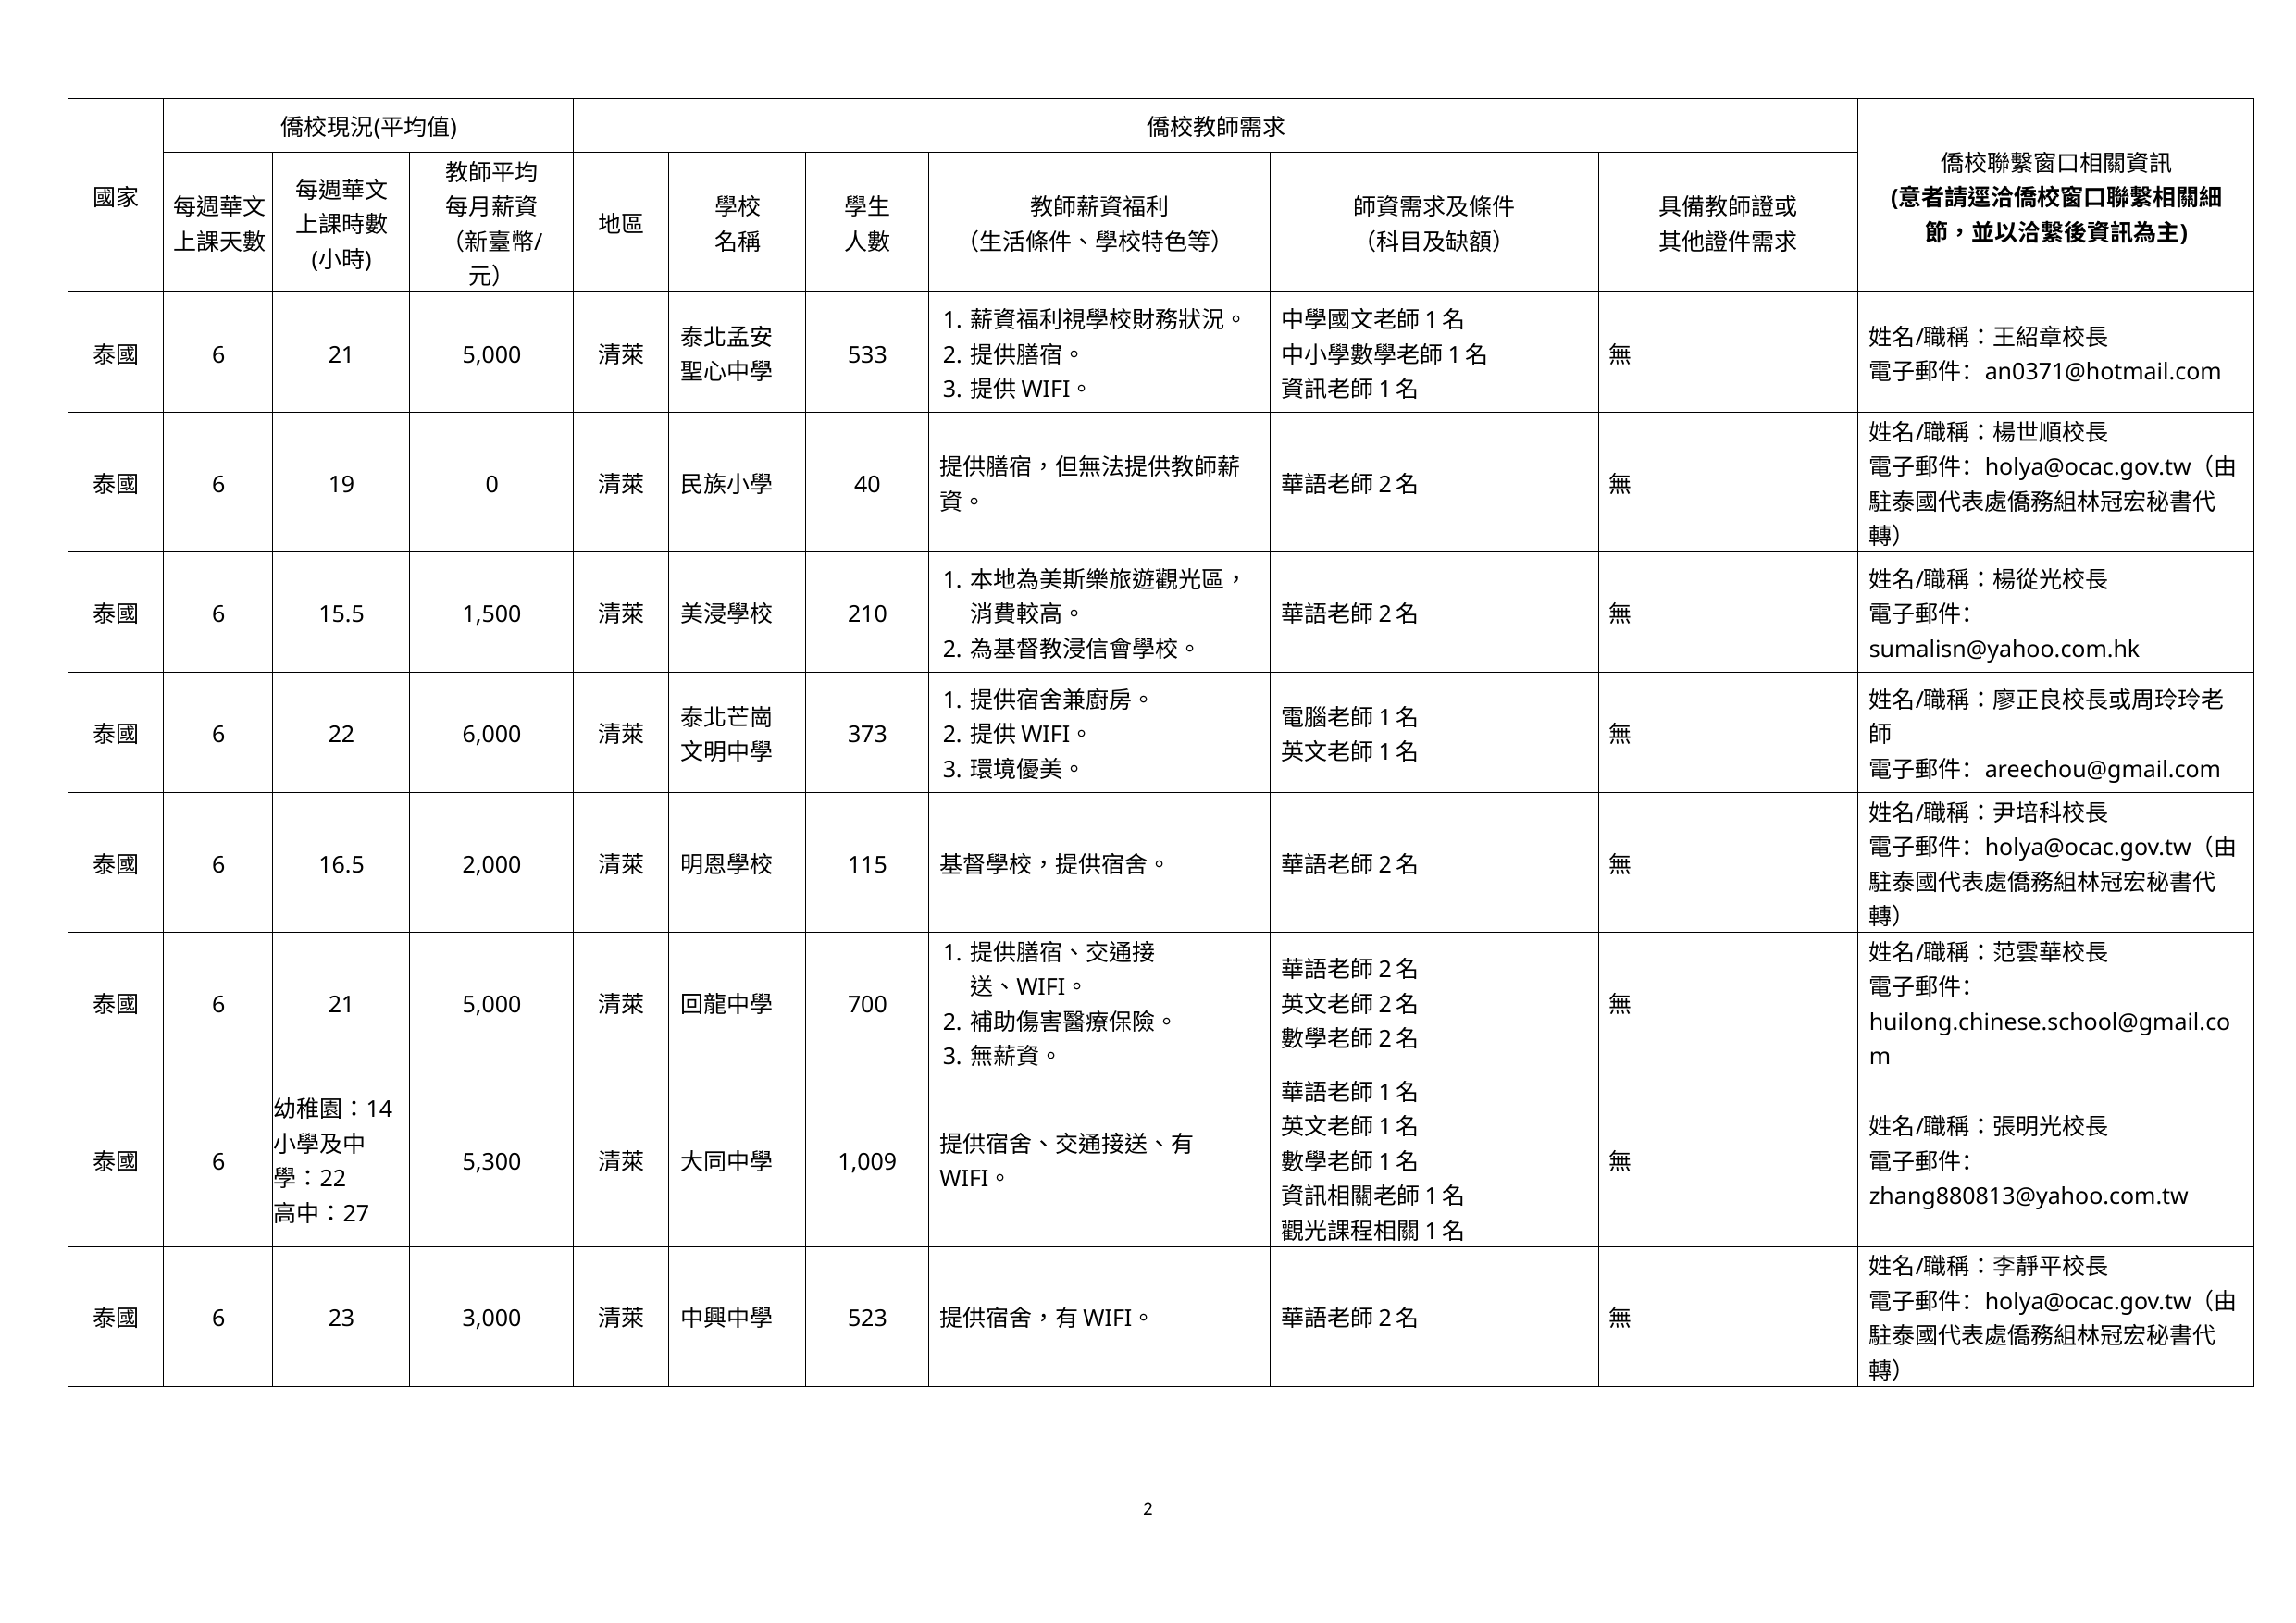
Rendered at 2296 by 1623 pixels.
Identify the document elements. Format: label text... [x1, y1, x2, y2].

table_cell 19 [273, 413, 409, 551]
table_cell 泰北孟安聖心中學 [669, 292, 805, 412]
table_cell 提供宿舍兼廚房。 提供WIFI。 環境優美。 [929, 673, 1270, 792]
table_cell 泰國 [68, 793, 163, 932]
table_cell 40 [806, 413, 928, 551]
table_cell 電腦老師1名 英文老師1名 [1271, 673, 1598, 792]
table_cell 姓名/職稱：楊從光校長 電子郵件：sumalisn@yahoo.com.hk [1858, 552, 2253, 672]
table_cell 21 [273, 933, 409, 1072]
table_cell 清萊 [574, 793, 668, 932]
table_cell 1,500 [410, 552, 573, 672]
table_cell 700 [806, 933, 928, 1072]
table_cell 2,000 [410, 793, 573, 932]
table_cell 基督學校，提供宿舍。 [929, 793, 1270, 932]
table_cell 6 [164, 933, 272, 1072]
table_header 國家 [68, 99, 163, 291]
table_cell 泰國 [68, 673, 163, 792]
table_cell 華語老師1名 英文老師1名 數學老師1名 資訊相關老師1名 觀光課程相關1名 [1271, 1072, 1598, 1246]
table_cell 5,000 [410, 292, 573, 412]
table_cell 無 [1599, 1247, 1857, 1386]
table_cell 21 [273, 292, 409, 412]
table_cell 姓名/職稱：楊世順校長 電子郵件：holya@ocac.gov.tw（由駐泰國代表處僑務組林冠宏秘書代轉） [1858, 413, 2253, 551]
table_cell 無 [1599, 1072, 1857, 1246]
table_cell 每週華文 上課時數 (小時) [273, 153, 409, 291]
table_cell 中興中學 [669, 1247, 805, 1386]
table_cell 無 [1599, 933, 1857, 1072]
table_cell 華語老師2名 [1271, 413, 1598, 551]
table_header 僑校現況(平均值) [164, 99, 573, 152]
table_cell 6 [164, 292, 272, 412]
table_header 僑校聯繫窗口相關資訊 (意者請逕洽僑校窗口聯繫相關細節，並以洽繫後資訊為主) [1858, 99, 2253, 291]
table_cell 學校 名稱 [669, 153, 805, 291]
table_cell 6 [164, 552, 272, 672]
table_cell 清萊 [574, 1072, 668, 1246]
table_cell 清萊 [574, 933, 668, 1072]
table_cell 無 [1599, 793, 1857, 932]
table_cell 泰國 [68, 1247, 163, 1386]
table_cell 3,000 [410, 1247, 573, 1386]
table_cell 清萊 [574, 1247, 668, 1386]
table_cell 清萊 [574, 413, 668, 551]
table_cell 姓名/職稱：范雲華校長 電子郵件：huilong.chinese.school@gmail.com [1858, 933, 2253, 1072]
table_cell 0 [410, 413, 573, 551]
table_cell 大同中學 [669, 1072, 805, 1246]
table_cell 姓名/職稱：張明光校長 電子郵件：zhang880813@yahoo.com.tw [1858, 1072, 2253, 1246]
table_cell 6 [164, 673, 272, 792]
table_cell 教師薪資福利 （生活條件、學校特色等） [929, 153, 1270, 291]
table_cell 清萊 [574, 673, 668, 792]
table_cell 無 [1599, 552, 1857, 672]
table_cell 無 [1599, 292, 1857, 412]
table_cell 5,000 [410, 933, 573, 1072]
table_cell 姓名/職稱：尹培科校長 電子郵件：holya@ocac.gov.tw（由駐泰國代表處僑務組林冠宏秘書代轉） [1858, 793, 2253, 932]
table_cell 無 [1599, 413, 1857, 551]
table_cell 523 [806, 1247, 928, 1386]
table_cell 具備教師證或 其他證件需求 [1599, 153, 1857, 291]
table_cell 泰國 [68, 552, 163, 672]
table_cell 美浸學校 [669, 552, 805, 672]
table_cell 210 [806, 552, 928, 672]
table_cell 15.5 [273, 552, 409, 672]
table_cell 6 [164, 793, 272, 932]
table_cell 華語老師2名 [1271, 552, 1598, 672]
table_cell 學生 人數 [806, 153, 928, 291]
table_cell 回龍中學 [669, 933, 805, 1072]
table_cell 泰國 [68, 292, 163, 412]
table_cell 533 [806, 292, 928, 412]
table_cell 華語老師2名 英文老師2名 數學老師2名 [1271, 933, 1598, 1072]
table_cell 清萊 [574, 552, 668, 672]
table_cell 5,300 [410, 1072, 573, 1246]
table_cell 泰國 [68, 413, 163, 551]
table_cell 華語老師2名 [1271, 793, 1598, 932]
table_cell 地區 [574, 153, 668, 291]
table_header 僑校教師需求 [574, 99, 1857, 152]
table_cell 姓名/職稱：王紹章校長 電子郵件：an0371@hotmail.com [1858, 292, 2253, 412]
table_cell 提供宿舍、交通接送、有WIFI。 [929, 1072, 1270, 1246]
table_cell 清萊 [574, 292, 668, 412]
table_cell 6 [164, 1072, 272, 1246]
table_cell 幼稚園：14 小學及中學：22 高中：27 [273, 1072, 409, 1246]
table_cell 泰國 [68, 1072, 163, 1246]
table_cell 泰北芒崗文明中學 [669, 673, 805, 792]
table_cell 明恩學校 [669, 793, 805, 932]
table_cell 1,009 [806, 1072, 928, 1246]
table_cell 115 [806, 793, 928, 932]
table_cell 23 [273, 1247, 409, 1386]
table_cell 姓名/職稱：李靜平校長 電子郵件：holya@ocac.gov.tw（由駐泰國代表處僑務組林冠宏秘書代轉） [1858, 1247, 2253, 1386]
table_cell 教師平均 每月薪資 （新臺幣/元） [410, 153, 573, 291]
table_cell 民族小學 [669, 413, 805, 551]
table_cell 6 [164, 413, 272, 551]
table_cell 中學國文老師1名 中小學數學老師1名 資訊老師1名 [1271, 292, 1598, 412]
table_cell 22 [273, 673, 409, 792]
table_cell 每週華文上課天數 [164, 153, 272, 291]
table_cell 提供膳宿、交通接送、WIFI。 補助傷害醫療保險。 無薪資。 [929, 933, 1270, 1072]
table_cell 提供宿舍，有WIFI。 [929, 1247, 1270, 1386]
table_cell 6,000 [410, 673, 573, 792]
table_cell 薪資福利視學校財務狀況。 提供膳宿。 提供WIFI。 [929, 292, 1270, 412]
table_cell 6 [164, 1247, 272, 1386]
table_cell 華語老師2名 [1271, 1247, 1598, 1386]
table_cell 泰國 [68, 933, 163, 1072]
table_cell 無 [1599, 673, 1857, 792]
table_cell 提供膳宿，但無法提供教師薪資。 [929, 413, 1270, 551]
table_cell 本地為美斯樂旅遊觀光區，消費較高。 為基督教浸信會學校。 [929, 552, 1270, 672]
table_cell 16.5 [273, 793, 409, 932]
table_cell 師資需求及條件 （科目及缺額） [1271, 153, 1598, 291]
table_cell 373 [806, 673, 928, 792]
table_cell 姓名/職稱：廖正良校長或周玲玲老師 電子郵件：areechou@gmail.com [1858, 673, 2253, 792]
